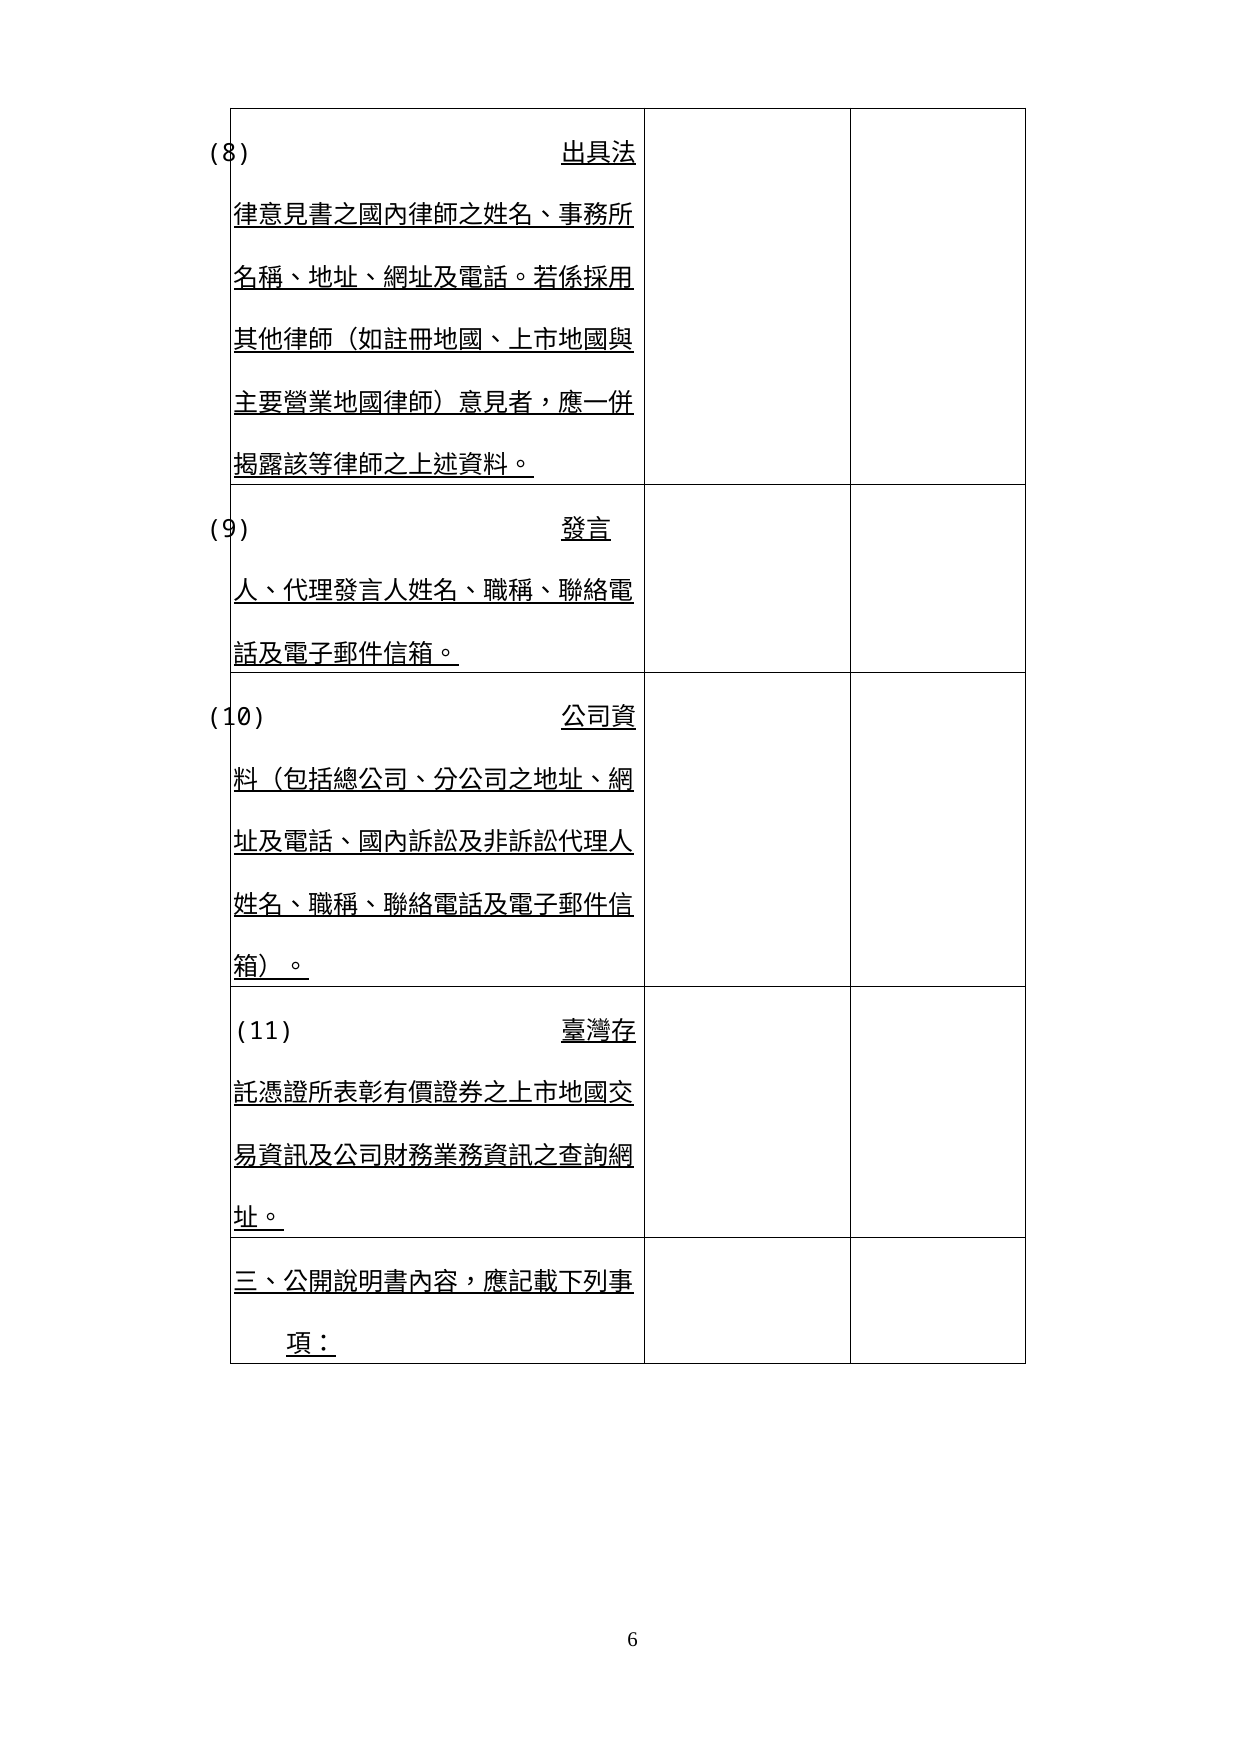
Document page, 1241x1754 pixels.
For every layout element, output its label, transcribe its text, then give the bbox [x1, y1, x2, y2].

table_cell [851, 1238, 1025, 1363]
table_cell 三、公開說明書內容，應記載下列事項： [231, 1238, 644, 1363]
table_cell 臺灣存託憑證所表彰有價證券之上市地國交易資訊及公司財務業務資訊之查詢網址。 [231, 987, 644, 1237]
table_cell [645, 673, 850, 986]
table_cell [645, 1238, 850, 1363]
table_cell [851, 673, 1025, 986]
table_cell [851, 987, 1025, 1237]
table_cell [645, 987, 850, 1237]
table_cell 公司資料（包括總公司、分公司之地址、網址及電話、國內訴訟及非訴訟代理人姓名、職稱、聯絡電話及電子郵件信箱）。 [231, 673, 644, 986]
table_cell [851, 485, 1025, 672]
table_cell 發言人、代理發言人姓名、職稱、聯絡電話及電子郵件信箱。 [231, 485, 644, 672]
table_cell [851, 109, 1025, 484]
table_cell [645, 485, 850, 672]
table_cell 出具法律意見書之國內律師之姓名、事務所名稱、地址、網址及電話。若係採用其他律師（如註冊地國、上市地國與主要營業地國律師）意見者，應一併揭露該等律師之上述資料。 [231, 109, 644, 484]
table_cell [645, 109, 850, 484]
